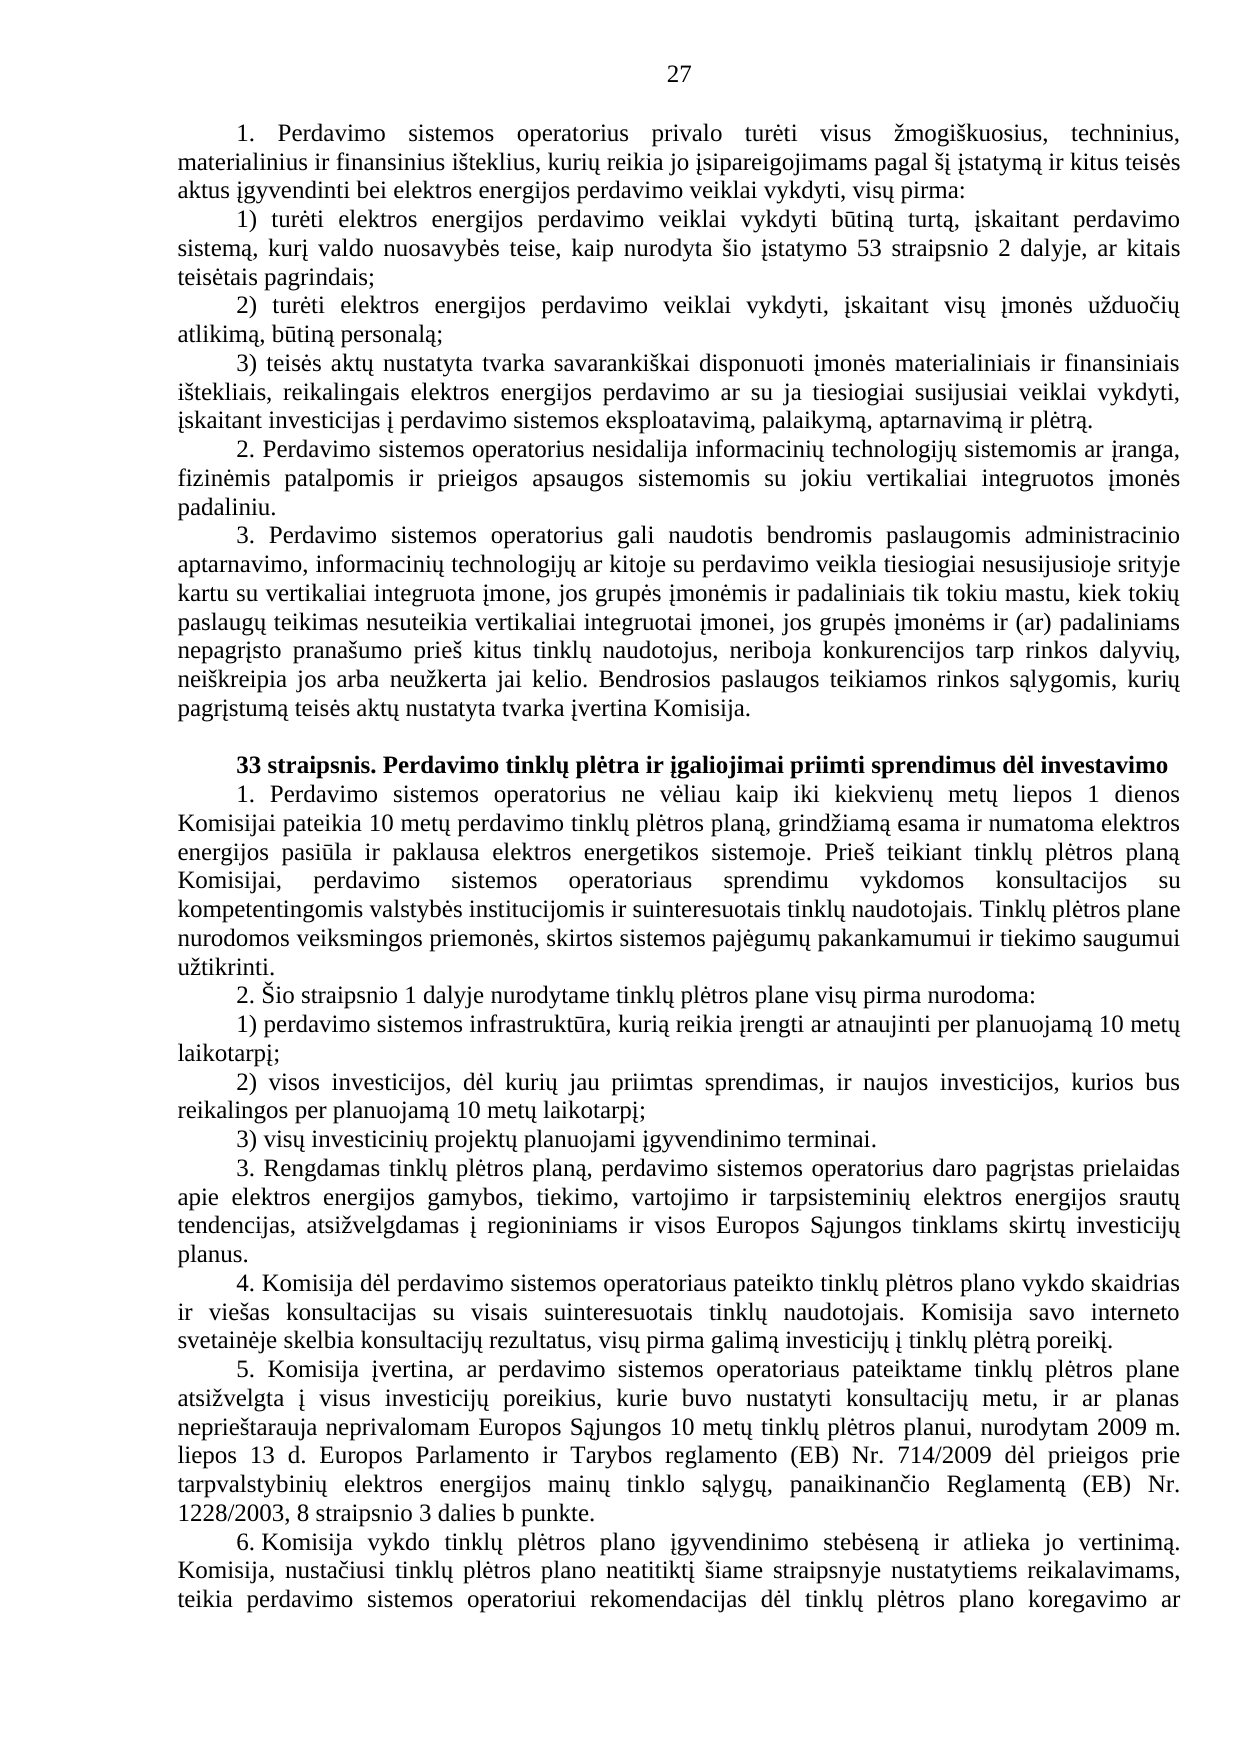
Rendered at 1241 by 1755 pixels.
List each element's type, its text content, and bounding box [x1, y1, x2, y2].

text 2) visos investicijos, dėl kurių jau priimtas sprendimas, ir naujos investicijos, kurios bus reikalingos per planuojamą 10 metų laikotarpį; [177, 1067, 1181, 1124]
text 3. Perdavimo sistemos operatorius gali naudotis bendromis paslaugomis administracinio aptarnavimo, informacinių technologijų ar kitoje su perdavimo veikla tiesiogiai nesusijusioje srityje kartu su vertikaliai integruota įmone, jos grupės įmonėmis ir padaliniais tik tokiu mastu, kiek tokių paslaugų teikimas nesuteikia vertikaliai integruotai įmonei, jos grupės įmonėms ir (ar) padaliniams nepagrįsto pranašumo prieš kitus tinklų naudotojus, neriboja konkurencijos tarp rinkos dalyvių, neiškreipia jos arba neužkerta jai kelio. Bendrosios paslaugos teikiamos rinkos sąlygomis, kurių pagrįstumą teisės aktų nustatyta tvarka įvertina Komisija. [177, 521, 1181, 722]
text 3. Rengdamas tinklų plėtros planą, perdavimo sistemos operatorius daro pagrįstas prielaidas apie elektros energijos gamybos, tiekimo, vartojimo ir tarpsisteminių elektros energijos srautų tendencijas, atsižvelgdamas į regioniniams ir visos Europos Sąjungos tinklams skirtų investicijų planus. [177, 1153, 1181, 1268]
text 1. Perdavimo sistemos operatorius ne vėliau kaip iki kiekvienų metų liepos 1 dienos Komisijai pateikia 10 metų perdavimo tinklų plėtros planą, grindžiamą esama ir numatoma elektros energijos pasiūla ir paklausa elektros energetikos sistemoje. Prieš teikiant tinklų plėtros planą Komisijai, perdavimo sistemos operatoriaus sprendimu vykdomos konsultacijos su kompetentingomis valstybės institucijomis ir suinteresuotais tinklų naudotojais. Tinklų plėtros plane nurodomos veiksmingos priemonės, skirtos sistemos pajėgumų pakankamumui ir tiekimo saugumui užtikrinti. [177, 779, 1181, 981]
text 5. Komisija įvertina, ar perdavimo sistemos operatoriaus pateiktame tinklų plėtros plane atsižvelgta į visus investicijų poreikius, kurie buvo nustatyti konsultacijų metu, ir ar planas neprieštarauja neprivalomam Europos Sąjungos 10 metų tinklų plėtros planui, nurodytam 2009 m. liepos 13 d. Europos Parlamento ir Tarybos reglamento (EB) Nr. 714/2009 dėl prieigos prie tarpvalstybinių elektros energijos mainų tinklo sąlygų, panaikinančio Reglamentą (EB) Nr. 1228/2003, 8 straipsnio 3 dalies b punkte. [177, 1354, 1181, 1527]
text 6. Komisija vykdo tinklų plėtros plano įgyvendinimo stebėseną ir atlieka jo vertinimą. Komisija, nustačiusi tinklų plėtros plano neatitiktį šiame straipsnyje nustatytiems reikalavimams, teikia perdavimo sistemos operatoriui rekomendacijas dėl tinklų plėtros plano koregavimo ar [177, 1527, 1181, 1613]
text 3) visų investicinių projektų planuojami įgyvendinimo terminai. [177, 1124, 1181, 1153]
text 4. Komisija dėl perdavimo sistemos operatoriaus pateikto tinklų plėtros plano vykdo skaidrias ir viešas konsultacijas su visais suinteresuotais tinklų naudotojais. Komisija savo interneto svetainėje skelbia konsultacijų rezultatus, visų pirma galimą investicijų į tinklų plėtrą poreikį. [177, 1268, 1181, 1354]
text 1. Perdavimo sistemos operatorius privalo turėti visus žmogiškuosius, techninius, materialinius ir finansinius išteklius, kurių reikia jo įsipareigojimams pagal šį įstatymą ir kitus teisės aktus įgyvendinti bei elektros energijos perdavimo veiklai vykdyti, visų pirma: [177, 118, 1181, 204]
text 1) turėti elektros energijos perdavimo veiklai vykdyti būtiną turtą, įskaitant perdavimo sistemą, kurį valdo nuosavybės teise, kaip nurodyta šio įstatymo 53 straipsnio 2 dalyje, ar kitais teisėtais pagrindais; [177, 204, 1181, 291]
text 2) turėti elektros energijos perdavimo veiklai vykdyti, įskaitant visų įmonės užduočių atlikimą, būtiną personalą; [177, 291, 1181, 348]
text 1) perdavimo sistemos infrastruktūra, kurią reikia įrengti ar atnaujinti per planuojamą 10 metų laikotarpį; [177, 1009, 1181, 1067]
text 2. Perdavimo sistemos operatorius nesidalija informacinių technologijų sistemomis ar įranga, fizinėmis patalpomis ir prieigos apsaugos sistemomis su jokiu vertikaliai integruotos įmonės padaliniu. [177, 434, 1181, 521]
text 3) teisės aktų nustatyta tvarka savarankiškai disponuoti įmonės materialiniais ir finansiniais ištekliais, reikalingais elektros energijos perdavimo ar su ja tiesiogiai susijusiai veiklai vykdyti, įskaitant investicijas į perdavimo sistemos eksploatavimą, palaikymą, aptarnavimą ir plėtrą. [177, 348, 1181, 434]
text 33 straipsnis. Perdavimo tinklų plėtra ir įgaliojimai priimti sprendimus dėl investavimo [236, 751, 1181, 779]
text 2. Šio straipsnio 1 dalyje nurodytame tinklų plėtros plane visų pirma nurodoma: [177, 981, 1181, 1009]
